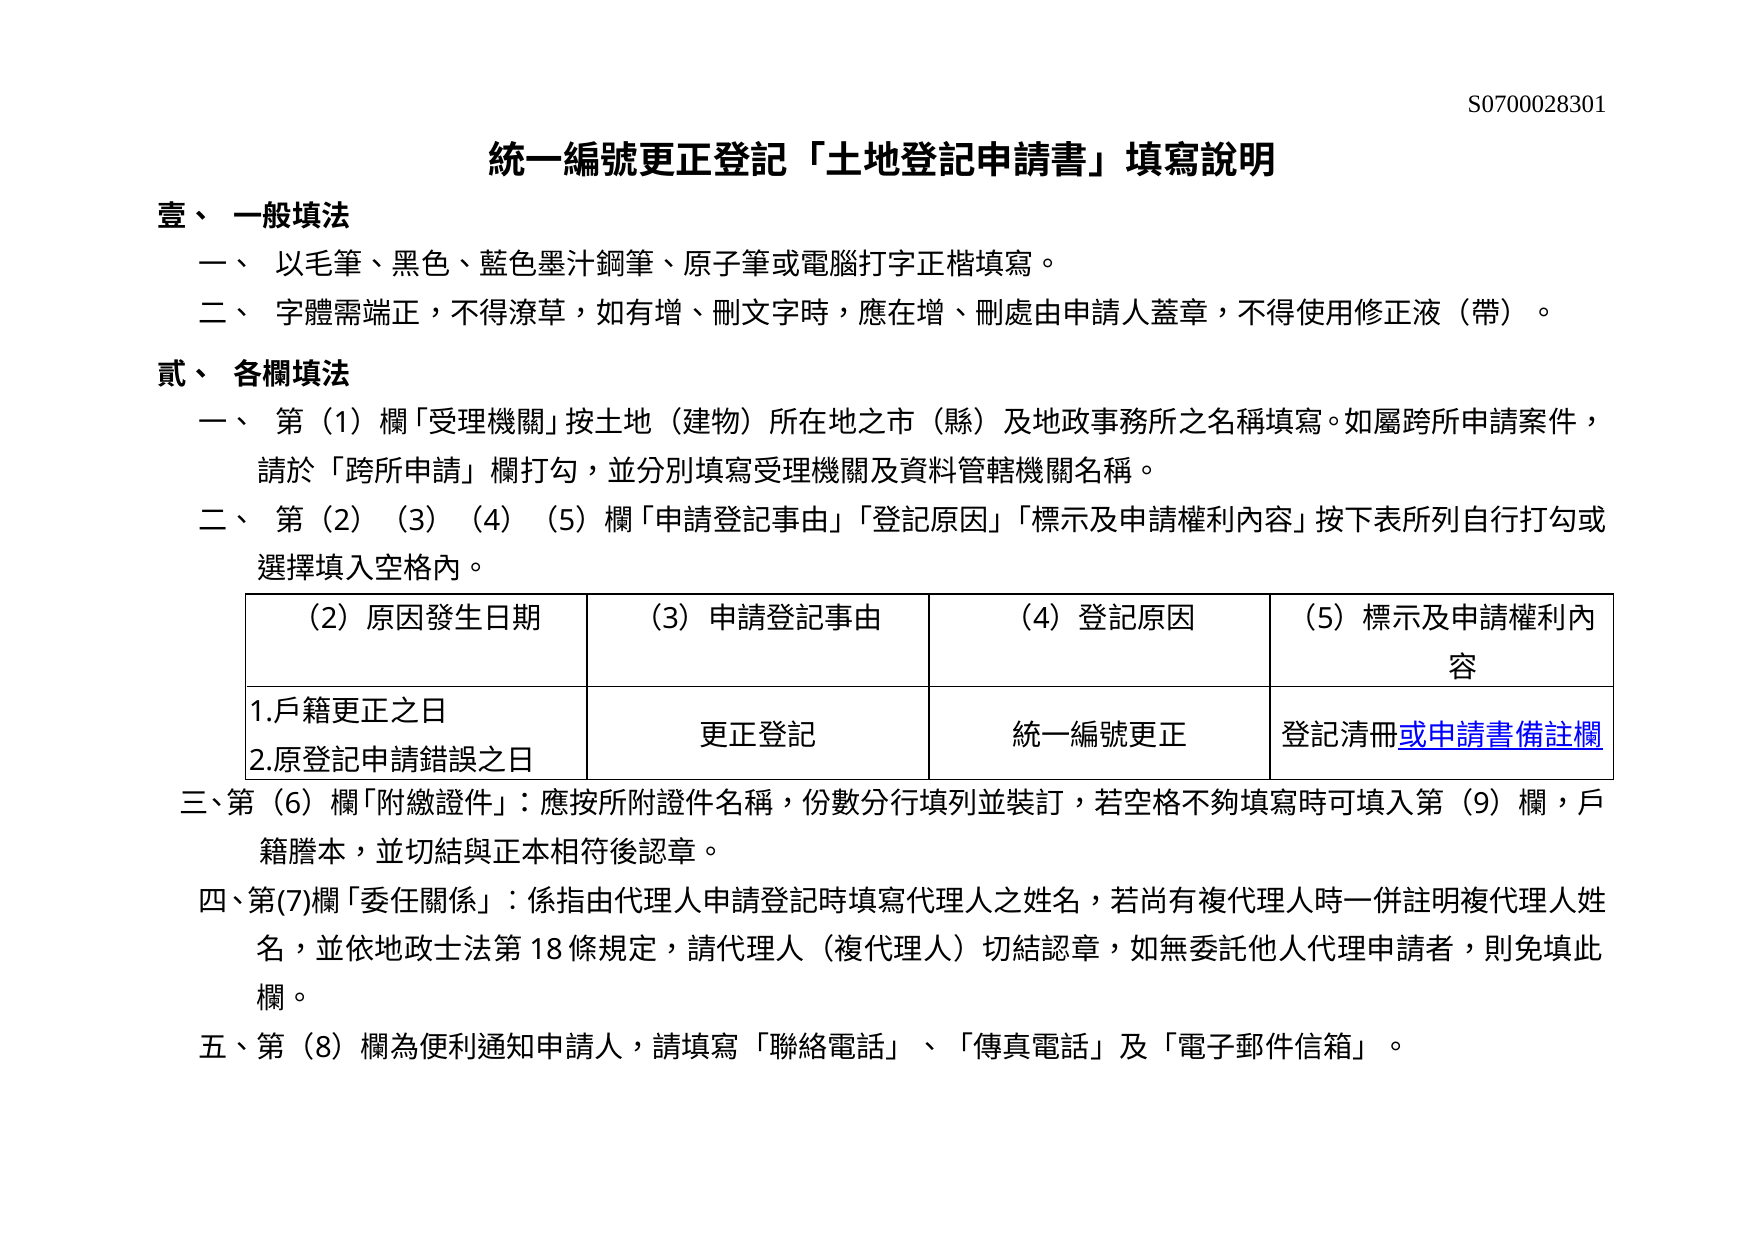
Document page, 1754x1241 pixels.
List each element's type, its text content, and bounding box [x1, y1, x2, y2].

table_cell 更正登記 [588, 687, 928, 778]
text 統一編號更正登記「土地登記申請書」填寫說明 [157, 130, 1606, 184]
list 第（1）欄「受理機關」按土地（建物）所在地之市（縣）及地政事務所之名稱填寫。如屬跨所申請案件，請於「跨所申請」欄打勾，並分別填寫受理機關及資料管轄機關名稱。 [198, 399, 1606, 490]
table_header （4）登記原因 [930, 595, 1269, 686]
table_cell 1.戶籍更正之日 2.原登記申請錯誤之日 [246, 687, 586, 778]
text 四、第(7)欄「委任關係」︰係指由代理人申請登記時填寫代理人之姓名，若尚有複代理人時一併註明複代理人姓名，並依地政士法第18條規定，請代理人（複代理人）切結認章，如無委託他人代理申請者，則免填此欄。 [198, 877, 1606, 1017]
table_cell 統一編號更正 [930, 687, 1269, 778]
table_cell 登記清冊或申請書備註欄 [1271, 687, 1613, 778]
list 一般填法 [157, 192, 1606, 234]
table_header （5）標示及申請權利內容 [1271, 595, 1613, 686]
text 五、第（8）欄為便利通知申請人，請填寫「聯絡電話」、「傳真電話」及「電子郵件信箱」。 [198, 1023, 1606, 1066]
table_header （3）申請登記事由 [588, 595, 928, 686]
text 三、第（6）欄「附繳證件」：應按所附證件名稱，份數分行填列並裝訂，若空格不夠填寫時可填入第（9）欄，戶籍謄本，並切結與正本相符後認章。 [157, 780, 1606, 871]
list 各欄填法 [157, 350, 1606, 393]
list 第（2）（3）（4）（5）欄「申請登記事由」「登記原因」「標示及申請權利內容」按下表所列自行打勾或選擇填入空格內。 [198, 496, 1606, 587]
list 字體需端正，不得潦草，如有增、刪文字時，應在增、刪處由申請人蓋章，不得使用修正液（帶）。 [198, 289, 1606, 332]
list 以毛筆、黑色、藍色墨汁鋼筆、原子筆或電腦打字正楷填寫。 [198, 241, 1606, 283]
table_header （2）原因發生日期 [246, 595, 586, 686]
